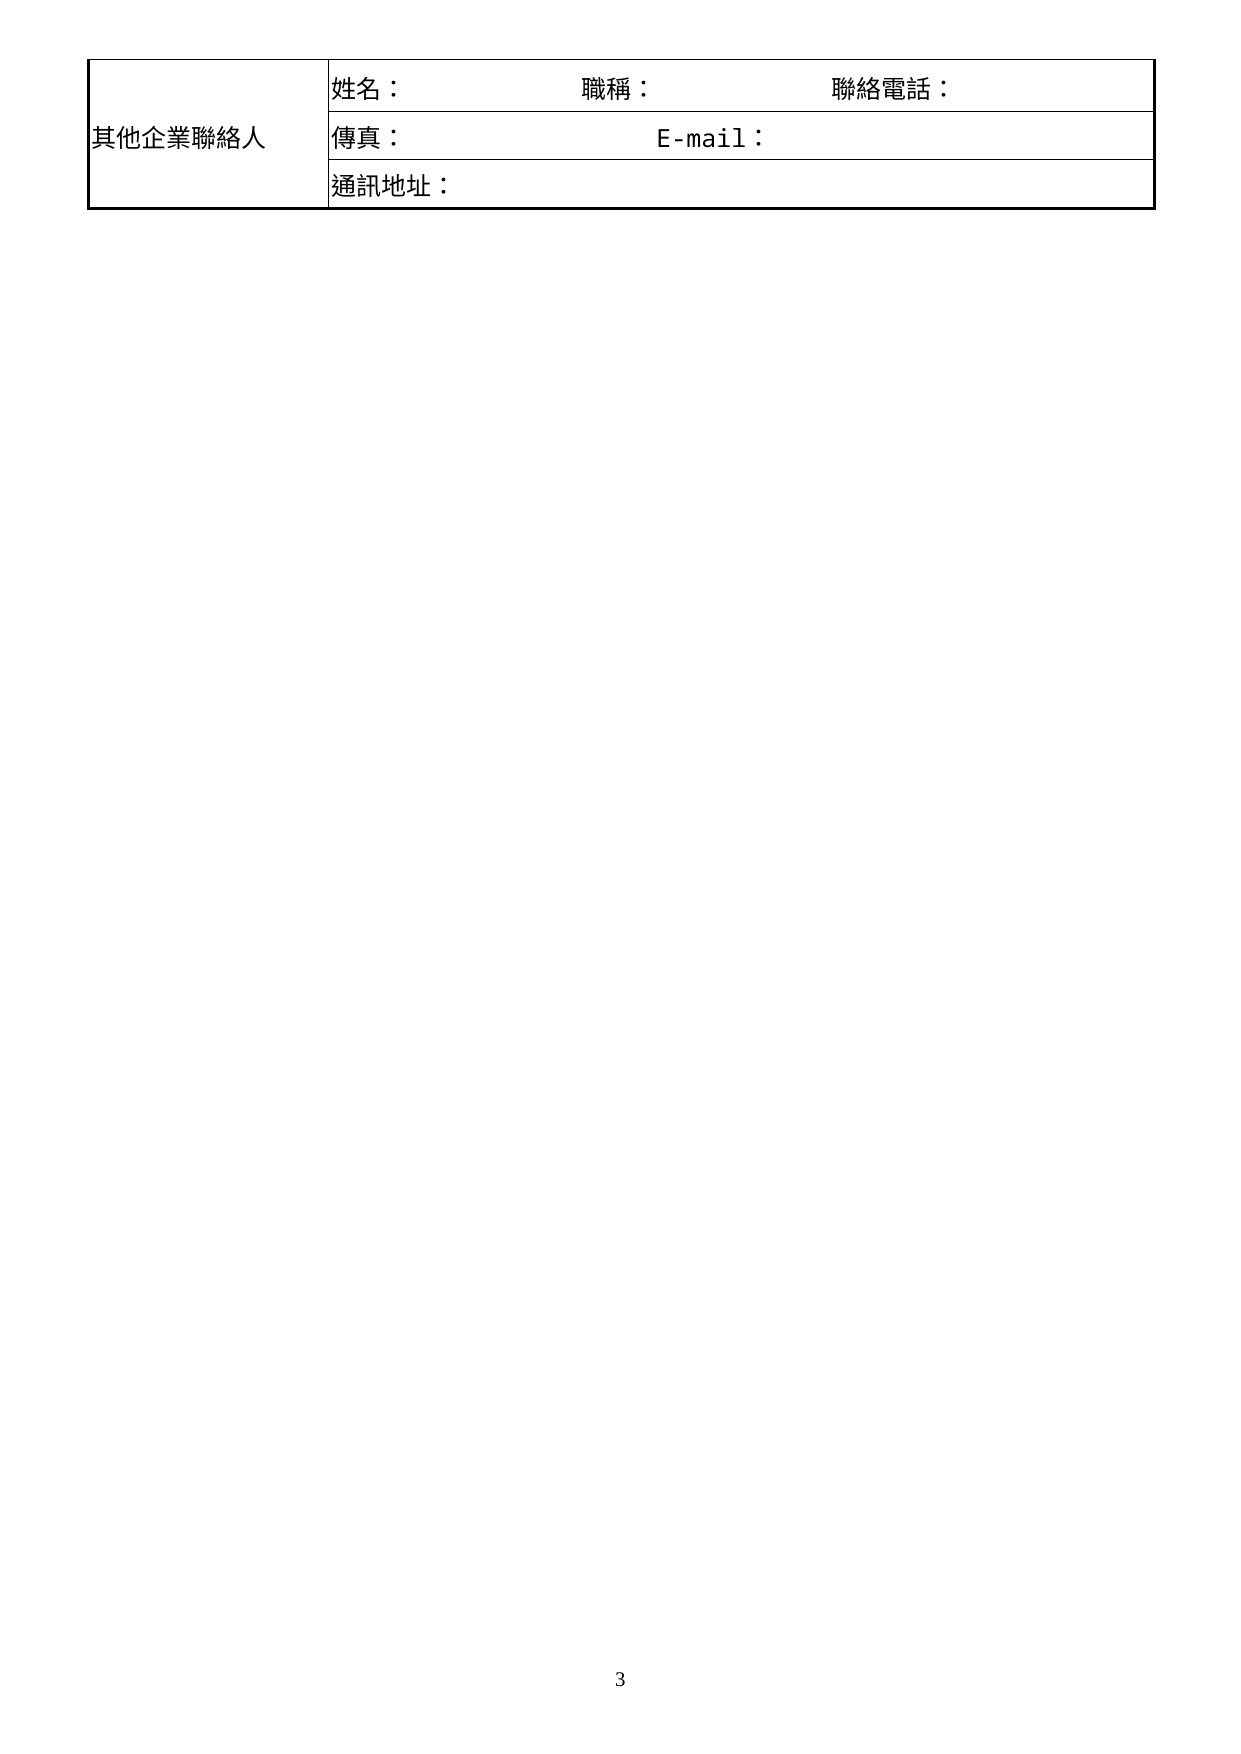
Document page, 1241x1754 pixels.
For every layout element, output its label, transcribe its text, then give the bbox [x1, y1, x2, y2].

table_cell 其他企業聯絡人 [90, 60, 328, 207]
table_cell 傳真： E-mail： [329, 112, 1153, 159]
table_cell 姓名： 職稱： 聯絡電話： [329, 60, 1153, 111]
table_cell 通訊地址： [329, 160, 1153, 207]
